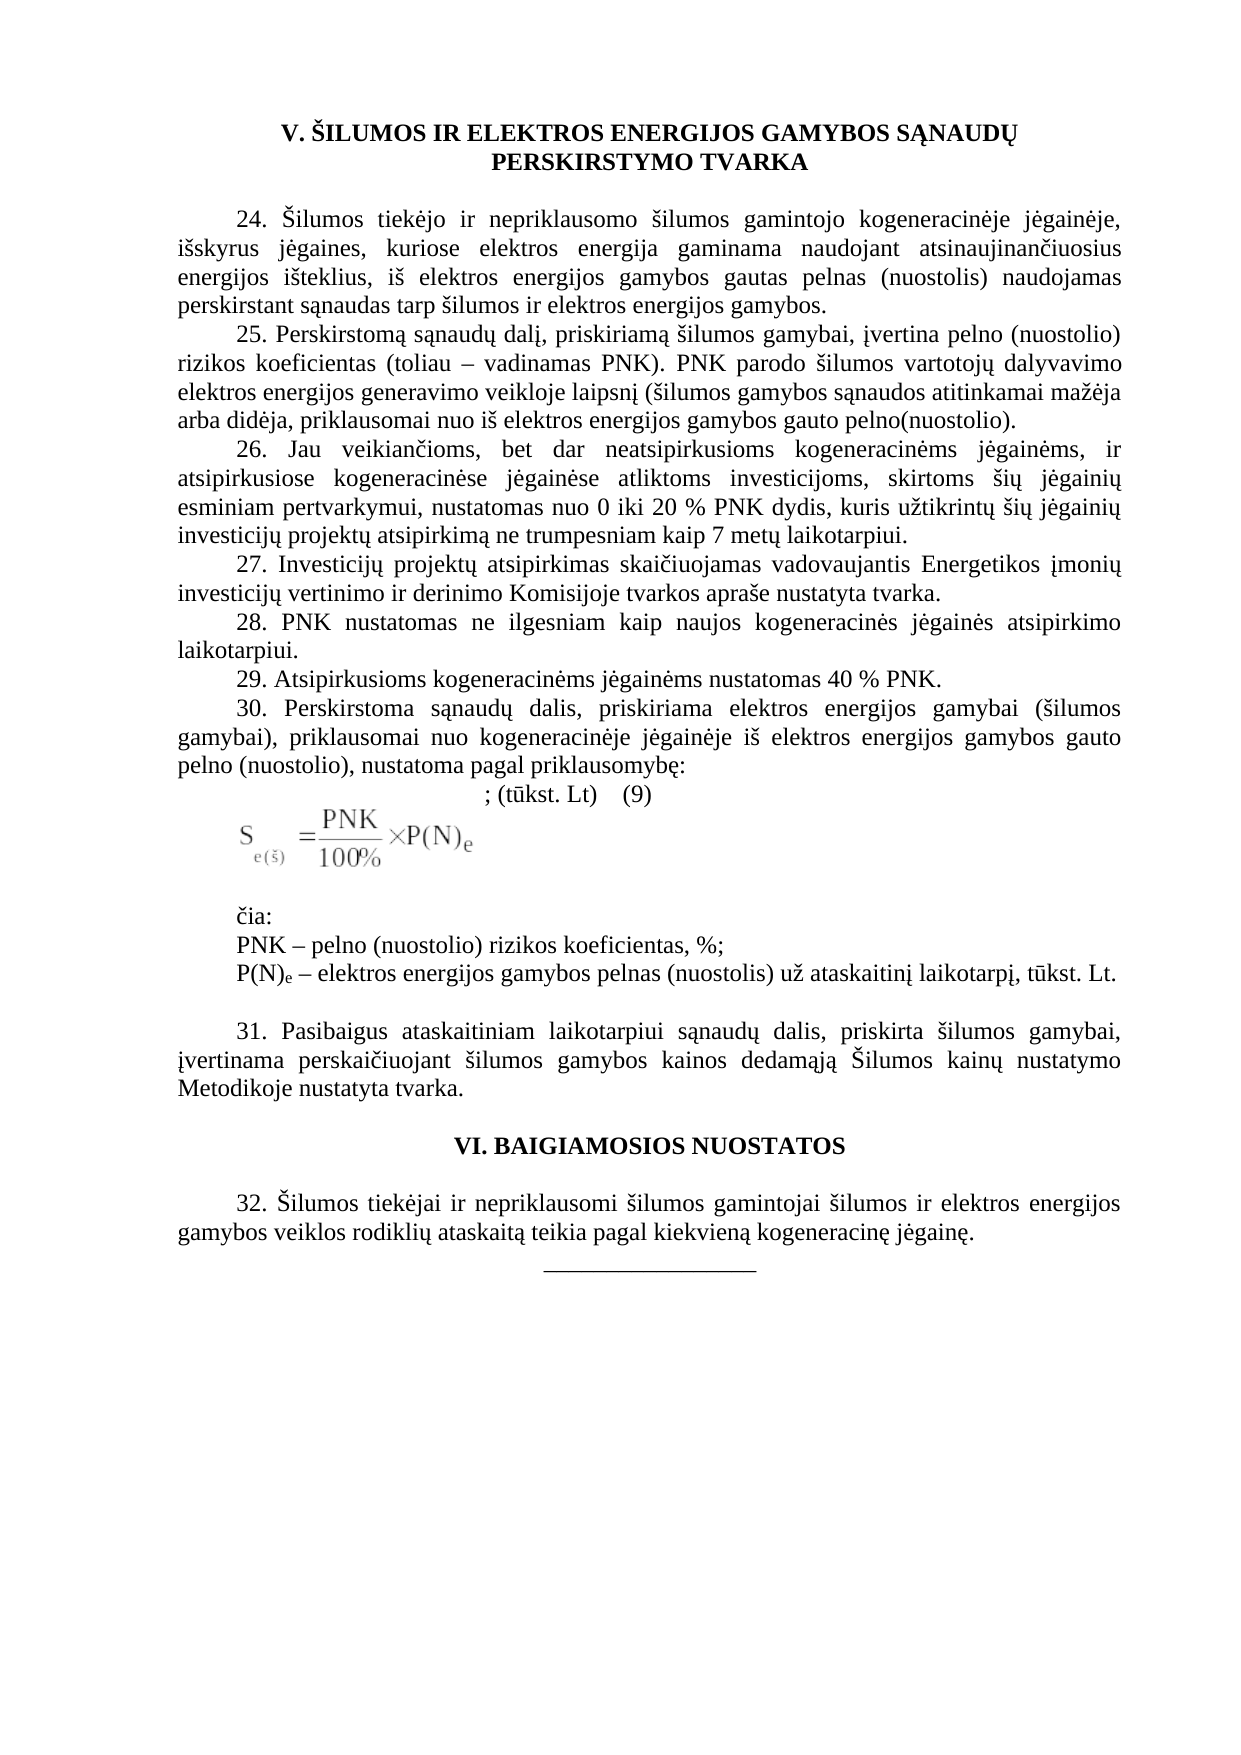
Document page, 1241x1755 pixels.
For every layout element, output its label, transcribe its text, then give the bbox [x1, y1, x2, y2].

text P(N)e – elektros energijos gamybos pelnas (nuostolis) už ataskaitinį laikotarpį, tūkst. Lt. [177, 958, 1122, 987]
text _________________ [177, 1246, 1122, 1275]
text 32. Šilumos tiekėjai ir nepriklausomi šilumos gamintojai šilumos ir elektros energijos gamybos veiklos rodiklių ataskaitą teikia pagal kiekvieną kogeneracinę jėgainę. [177, 1188, 1122, 1246]
text 25. Perskirstomą sąnaudų dalį, priskiriamą šilumos gamybai, įvertina pelno (nuostolio) rizikos koeficientas (toliau – vadinamas PNK). PNK parodo šilumos vartotojų dalyvavimo elektros energijos generavimo veikloje laipsnį (šilumos gamybos sąnaudos atitinkamai mažėja arba didėja, priklausomai nuo iš elektros energijos gamybos gauto pelno(nuostolio). [177, 319, 1122, 434]
text 30. Perskirstoma sąnaudų dalis, priskiriama elektros energijos gamybai (šilumos gamybai), priklausomai nuo kogeneracinėje jėgainėje iš elektros energijos gamybos gauto pelno (nuostolio), nustatoma pagal priklausomybę: [177, 693, 1122, 779]
text 28. PNK nustatomas ne ilgesniam kaip naujos kogeneracinės jėgainės atsipirkimo laikotarpiui. [177, 607, 1122, 664]
text 31. Pasibaigus ataskaitiniam laikotarpiui sąnaudų dalis, priskirta šilumos gamybai, įvertinama perskaičiuojant šilumos gamybos kainos dedamąją Šilumos kainų nustatymo Metodikoje nustatyta tvarka. [177, 1016, 1122, 1102]
text 26. Jau veikiančioms, bet dar neatsipirkusioms kogeneracinėms jėgainėms, ir atsipirkusiose kogeneracinėse jėgainėse atliktoms investicijoms, skirtoms šių jėgainių esminiam pertvarkymui, nustatomas nuo 0 iki 20 % PNK dydis, kuris užtikrintų šių jėgainių investicijų projektų atsipirkimą ne trumpesniam kaip 7 metų laikotarpiui. [177, 434, 1122, 549]
text VI. BAIGIAMOSIOS NUOSTATOS [177, 1131, 1122, 1160]
text 27. Investicijų projektų atsipirkimas skaičiuojamas vadovaujantis Energetikos įmonių investicijų vertinimo ir derinimo Komisijoje tvarkos apraše nustatyta tvarka. [177, 549, 1122, 607]
text 29. Atsipirkusioms kogeneracinėms jėgainėms nustatomas 40 % PNK. [177, 664, 1122, 693]
text V. Šilumos ir elektros energijos gamybos sąnaudų perskirstymO tvarka [177, 118, 1122, 176]
text S(e(Š)) = PNK / 100% x P(N)(e); (tūkst. Lt) (9) [177, 779, 1122, 872]
text čia: [177, 901, 1122, 930]
text PNK – pelno (nuostolio) rizikos koeficientas, %; [177, 930, 1122, 958]
text 24. Šilumos tiekėjo ir nepriklausomo šilumos gamintojo kogeneracinėje jėgainėje, išskyrus jėgaines, kuriose elektros energija gaminama naudojant atsinaujinančiuosius energijos išteklius, iš elektros energijos gamybos gautas pelnas (nuostolis) naudojamas perskirstant sąnaudas tarp šilumos ir elektros energijos gamybos. [177, 204, 1122, 319]
